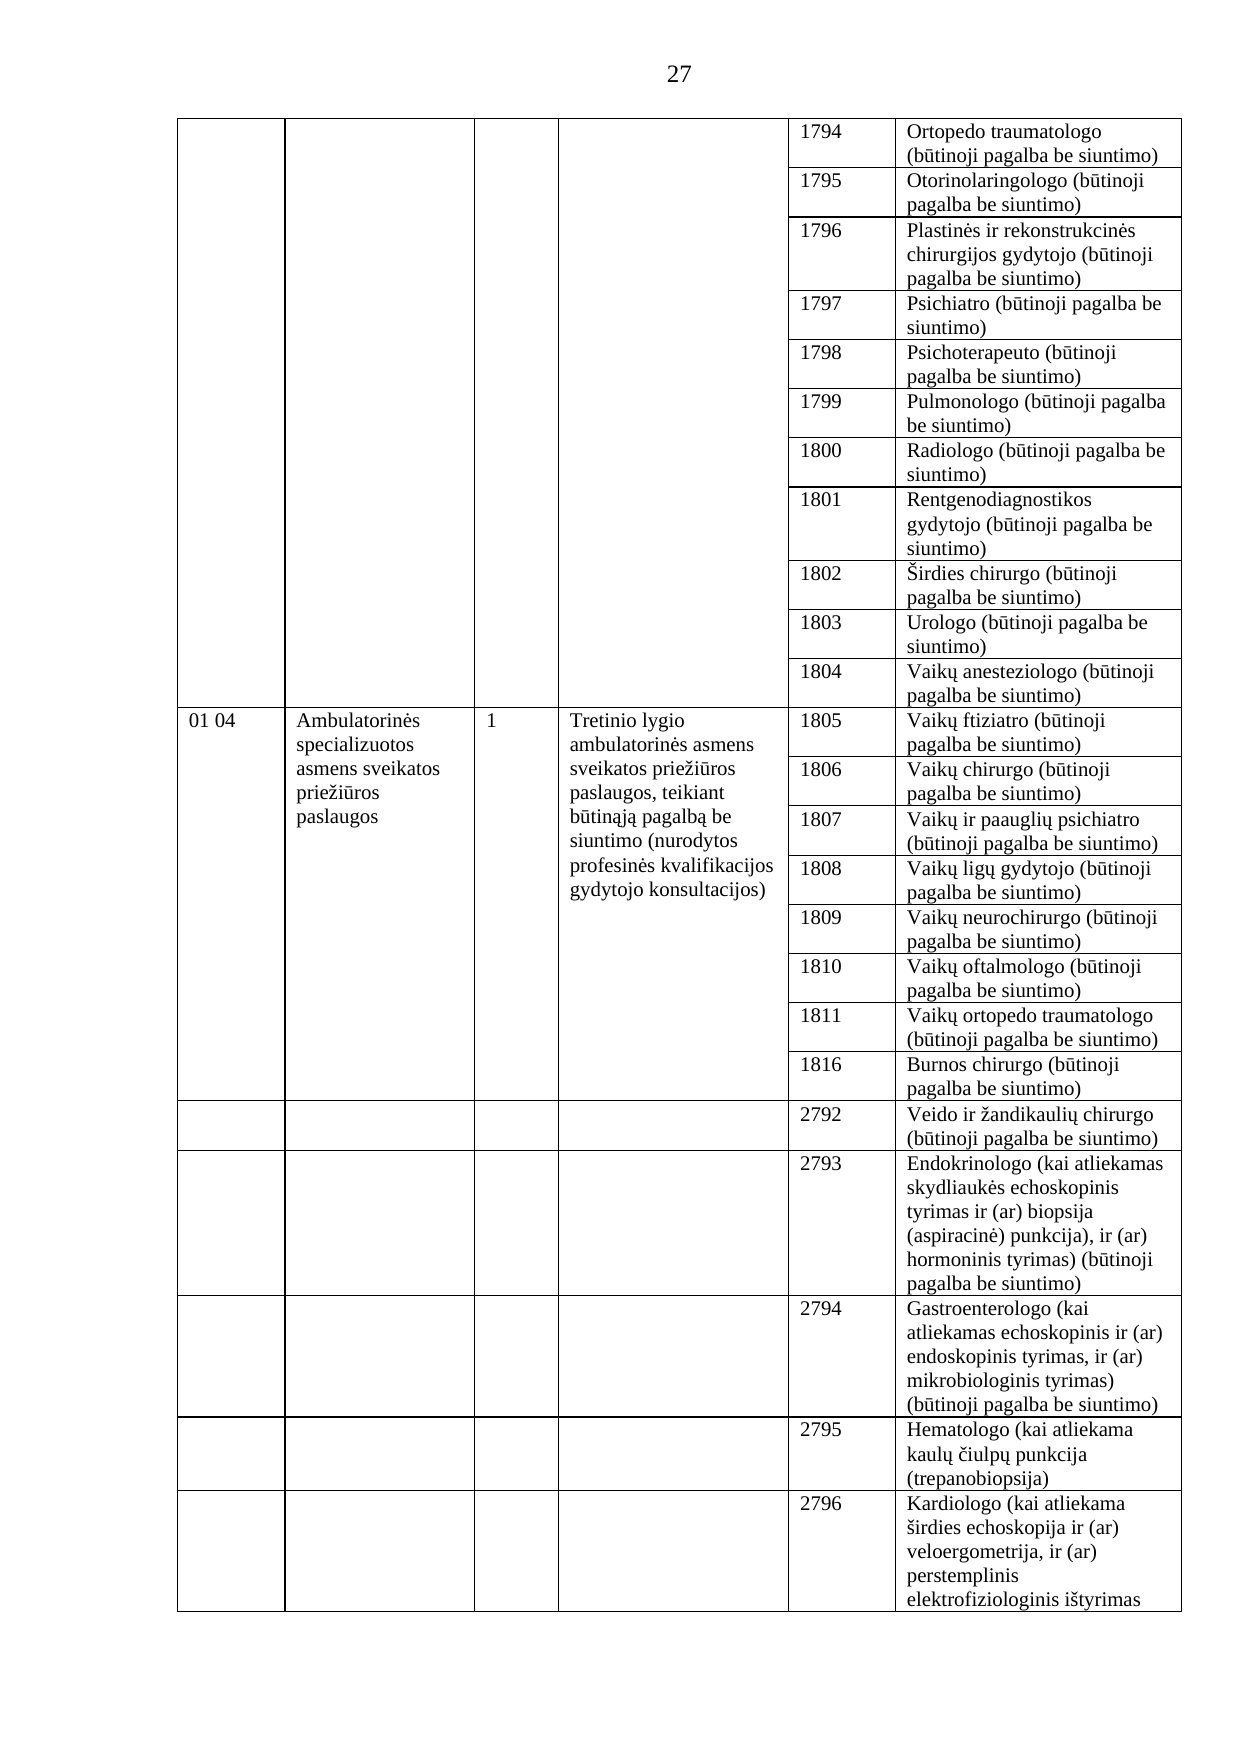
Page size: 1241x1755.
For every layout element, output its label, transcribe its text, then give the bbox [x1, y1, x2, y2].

table_cell 1808 [789, 856, 895, 904]
table_cell [475, 119, 558, 707]
table_cell 1806 [789, 757, 895, 805]
table_cell 1799 [789, 389, 895, 437]
table_cell [286, 1491, 474, 1611]
table_cell 2792 [789, 1101, 895, 1149]
table_cell [178, 1418, 284, 1489]
table_cell [475, 1101, 558, 1149]
table_cell Urologo (būtinoji pagalba be siuntimo) [896, 610, 1181, 658]
table_cell [286, 119, 474, 707]
table_cell [178, 1101, 284, 1149]
table_cell [286, 1418, 474, 1489]
table_cell 1811 [789, 1003, 895, 1051]
table_cell [559, 1491, 788, 1611]
table_cell 2796 [789, 1491, 895, 1611]
table_cell [286, 1101, 474, 1149]
table_cell 1809 [789, 905, 895, 953]
table_cell 1816 [789, 1052, 895, 1100]
table_cell [475, 1491, 558, 1611]
table_cell 1798 [789, 340, 895, 388]
table_cell [178, 1491, 284, 1611]
table_cell [286, 1151, 474, 1295]
table_cell [475, 1296, 558, 1416]
table_cell [559, 1418, 788, 1489]
table_cell Ortopedo traumatologo (būtinoji pagalba be siuntimo) [896, 119, 1181, 167]
table_cell 1803 [789, 610, 895, 658]
table_cell Rentgenodiagnostikos gydytojo (būtinoji pagalba be siuntimo) [896, 488, 1181, 559]
table_cell Psichiatro (būtinoji pagalba be siuntimo) [896, 291, 1181, 339]
table_cell 1810 [789, 954, 895, 1002]
table_cell 1794 [789, 119, 895, 167]
table_cell Tretinio lygio ambulatorinės asmens sveikatos priežiūros paslaugos, teikiant būtinąją pagalbą be siuntimo (nurodytos profesinės kvalifikacijos gydytojo konsultacijos) [559, 708, 788, 1100]
table_cell Vaikų ftiziatro (būtinoji pagalba be siuntimo) [896, 708, 1181, 756]
table_cell Pulmonologo (būtinoji pagalba be siuntimo) [896, 389, 1181, 437]
table_cell [178, 119, 284, 707]
table_cell Širdies chirurgo (būtinoji pagalba be siuntimo) [896, 561, 1181, 609]
table_cell 1796 [789, 218, 895, 290]
table_cell Radiologo (būtinoji pagalba be siuntimo) [896, 438, 1181, 486]
table_cell [559, 1151, 788, 1295]
table_cell [475, 1151, 558, 1295]
table_cell 1800 [789, 438, 895, 486]
table_cell Vaikų ligų gydytojo (būtinoji pagalba be siuntimo) [896, 856, 1181, 904]
table_cell Ambulatorinės specializuotos asmens sveikatos priežiūros paslaugos [286, 708, 474, 1100]
table_cell 1801 [789, 488, 895, 559]
table_cell [475, 1418, 558, 1489]
table_cell 2794 [789, 1296, 895, 1416]
table_cell 1805 [789, 708, 895, 756]
table_cell 01 04 [178, 708, 284, 1100]
table_cell Plastinės ir rekonstrukcinės chirurgijos gydytojo (būtinoji pagalba be siuntimo) [896, 218, 1181, 290]
table_cell [559, 119, 788, 707]
table_cell 2793 [789, 1151, 895, 1295]
table_cell Vaikų ortopedo traumatologo (būtinoji pagalba be siuntimo) [896, 1003, 1181, 1051]
table_cell 1797 [789, 291, 895, 339]
table_cell 1804 [789, 659, 895, 707]
table_cell 1807 [789, 806, 895, 854]
table_cell Vaikų neurochirurgo (būtinoji pagalba be siuntimo) [896, 905, 1181, 953]
table_cell Vaikų ir paauglių psichiatro (būtinoji pagalba be siuntimo) [896, 806, 1181, 854]
table_cell [178, 1151, 284, 1295]
table_cell Vaikų anesteziologo (būtinoji pagalba be siuntimo) [896, 659, 1181, 707]
table_cell [559, 1101, 788, 1149]
table_cell [178, 1296, 284, 1416]
table_cell Psichoterapeuto (būtinoji pagalba be siuntimo) [896, 340, 1181, 388]
table_cell Burnos chirurgo (būtinoji pagalba be siuntimo) [896, 1052, 1181, 1100]
table_cell 2795 [789, 1418, 895, 1489]
table_cell [286, 1296, 474, 1416]
table_cell 1 [475, 708, 558, 1100]
table_cell Vaikų oftalmologo (būtinoji pagalba be siuntimo) [896, 954, 1181, 1002]
table_cell Vaikų chirurgo (būtinoji pagalba be siuntimo) [896, 757, 1181, 805]
table_cell [559, 1296, 788, 1416]
table_cell Otorinolaringologo (būtinoji pagalba be siuntimo) [896, 168, 1181, 216]
table_cell 1802 [789, 561, 895, 609]
table_cell 1795 [789, 168, 895, 216]
